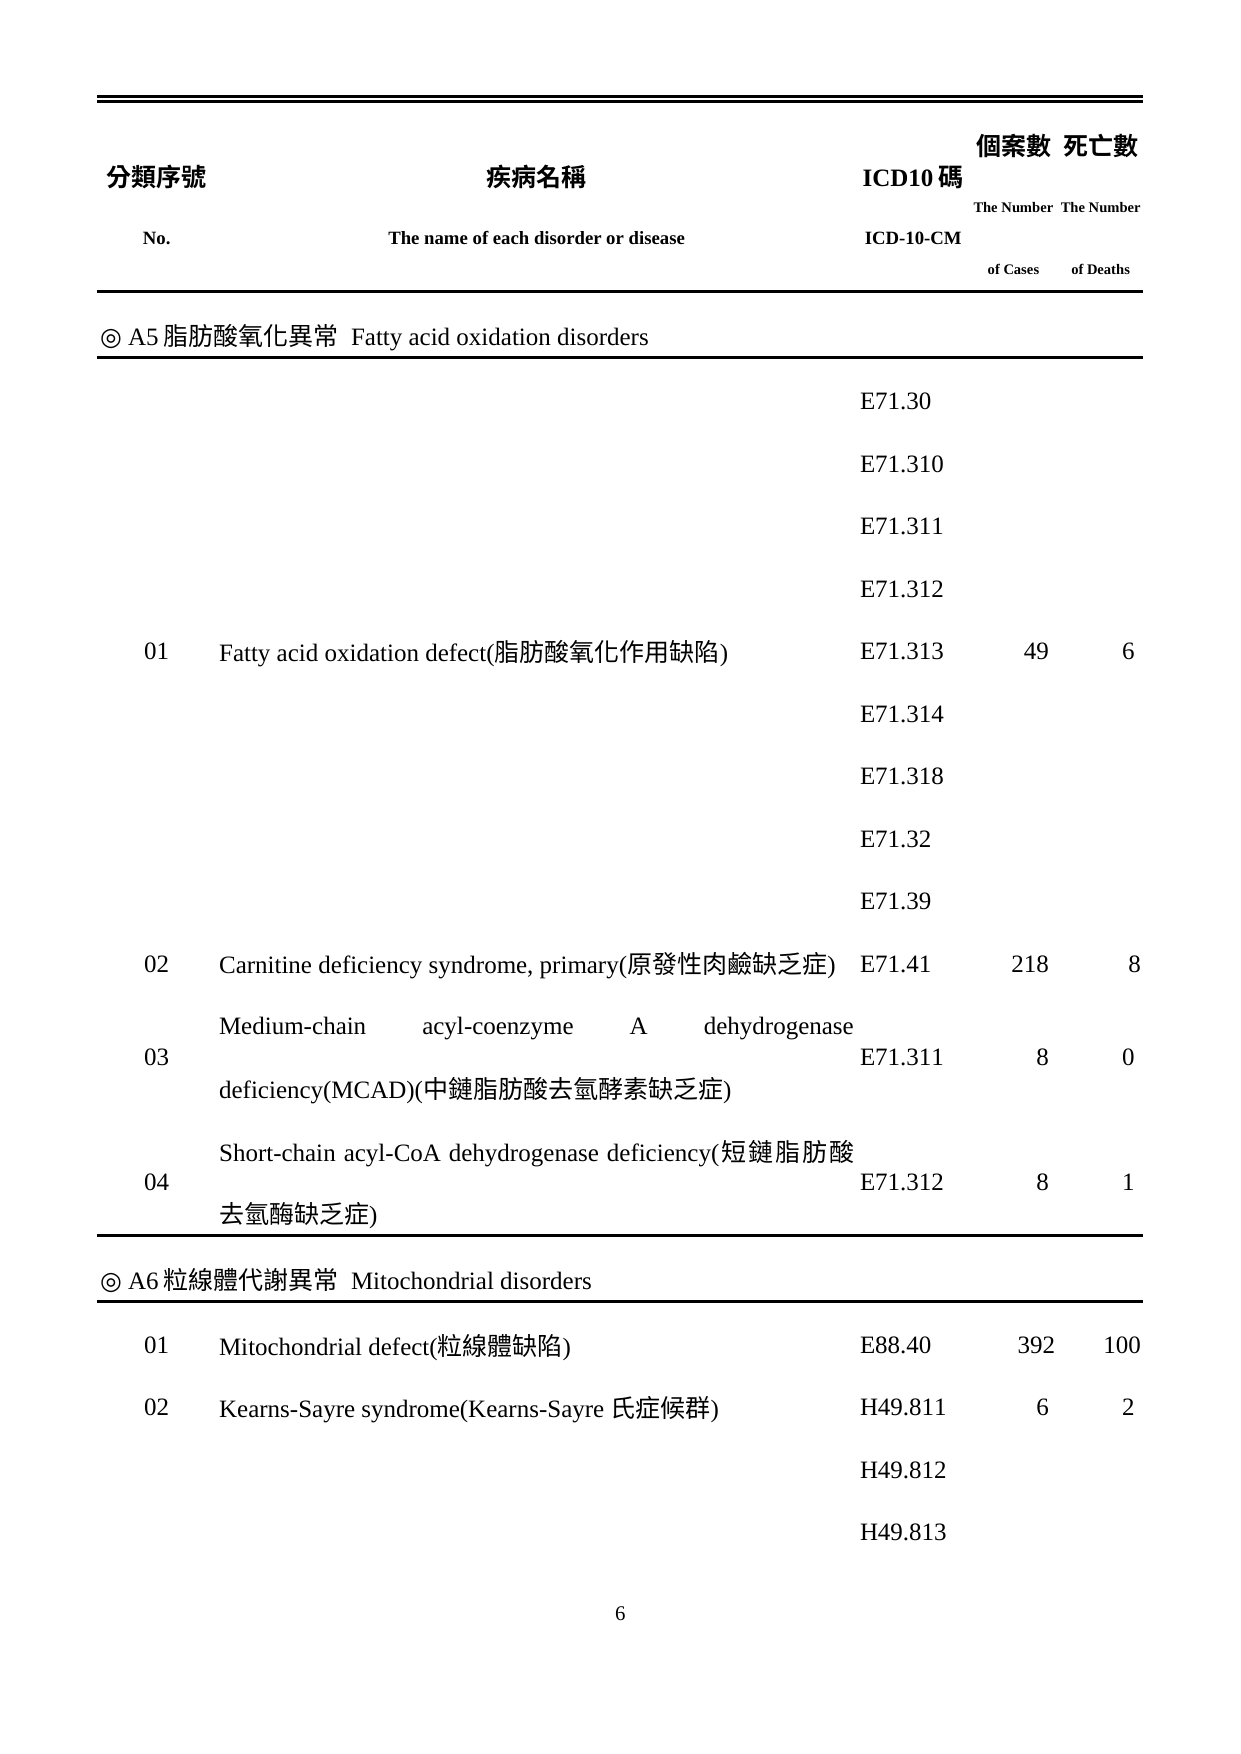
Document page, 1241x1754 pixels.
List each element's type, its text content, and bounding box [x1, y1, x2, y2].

table_header 死亡數 The Number of Deaths [1058, 103, 1143, 290]
table_cell 8 [969, 984, 1057, 1109]
table_cell 6 [969, 1365, 1057, 1553]
table_cell H49.811 H49.812 H49.813 [857, 1365, 969, 1553]
table_cell 1 [1058, 1109, 1143, 1234]
table_cell Short-chain acyl-CoA dehydrogenase deficiency(短鏈脂肪酸去氫酶缺乏症) [216, 1109, 857, 1234]
table_cell E88.40 [857, 1303, 969, 1365]
table_header 分類序號 No. [97, 103, 216, 290]
table_cell 8 [969, 1109, 1057, 1234]
table_cell E71.312 [857, 1109, 969, 1234]
table_cell 02 [97, 921, 216, 984]
table_cell 01 [97, 359, 216, 921]
table_cell 218 [969, 921, 1057, 984]
table_cell E71.311 [857, 984, 969, 1109]
table_cell 2 [1058, 1365, 1143, 1553]
table_cell 6 [1058, 359, 1143, 921]
table_cell Medium-chain acyl-coenzyme A dehydrogenase deficiency(MCAD)(中鏈脂肪酸去氫酵素缺乏症) [216, 984, 857, 1109]
table_cell 01 [97, 1303, 216, 1365]
table_cell Fatty acid oxidation defect(脂肪酸氧化作用缺陷) [216, 359, 857, 921]
table_cell 02 [97, 1365, 216, 1553]
table_header 疾病名稱 The name of each disorder or disease [216, 103, 857, 290]
table_cell 04 [97, 1109, 216, 1234]
table_cell E71.41 [857, 921, 969, 984]
table_cell Carnitine deficiency syndrome, primary(原發性肉鹼缺乏症) [216, 921, 857, 984]
table_cell 100 [1058, 1303, 1143, 1365]
table_cell Kearns-Sayre syndrome(Kearns-Sayre 氏症候群) [216, 1365, 857, 1553]
table_cell 392 [969, 1303, 1057, 1365]
table_cell Mitochondrial defect(粒線體缺陷) [216, 1303, 857, 1365]
table_cell E71.30 E71.310 E71.311 E71.312 E71.313 E71.314 E71.318 E71.32 E71.39 [857, 359, 969, 921]
table_cell 03 [97, 984, 216, 1109]
table_cell 49 [969, 359, 1057, 921]
table_header 個案數 The Number of Cases [969, 103, 1057, 290]
table_cell ◎ A6粒線體代謝異常 Mitochondrial disorders [97, 1237, 1143, 1299]
table_header ICD10碼 ICD-10-CM [857, 103, 969, 290]
table_cell 8 [1058, 921, 1143, 984]
table_cell ◎ A5脂肪酸氧化異常 Fatty acid oxidation disorders [97, 293, 1143, 356]
table_cell 0 [1058, 984, 1143, 1109]
